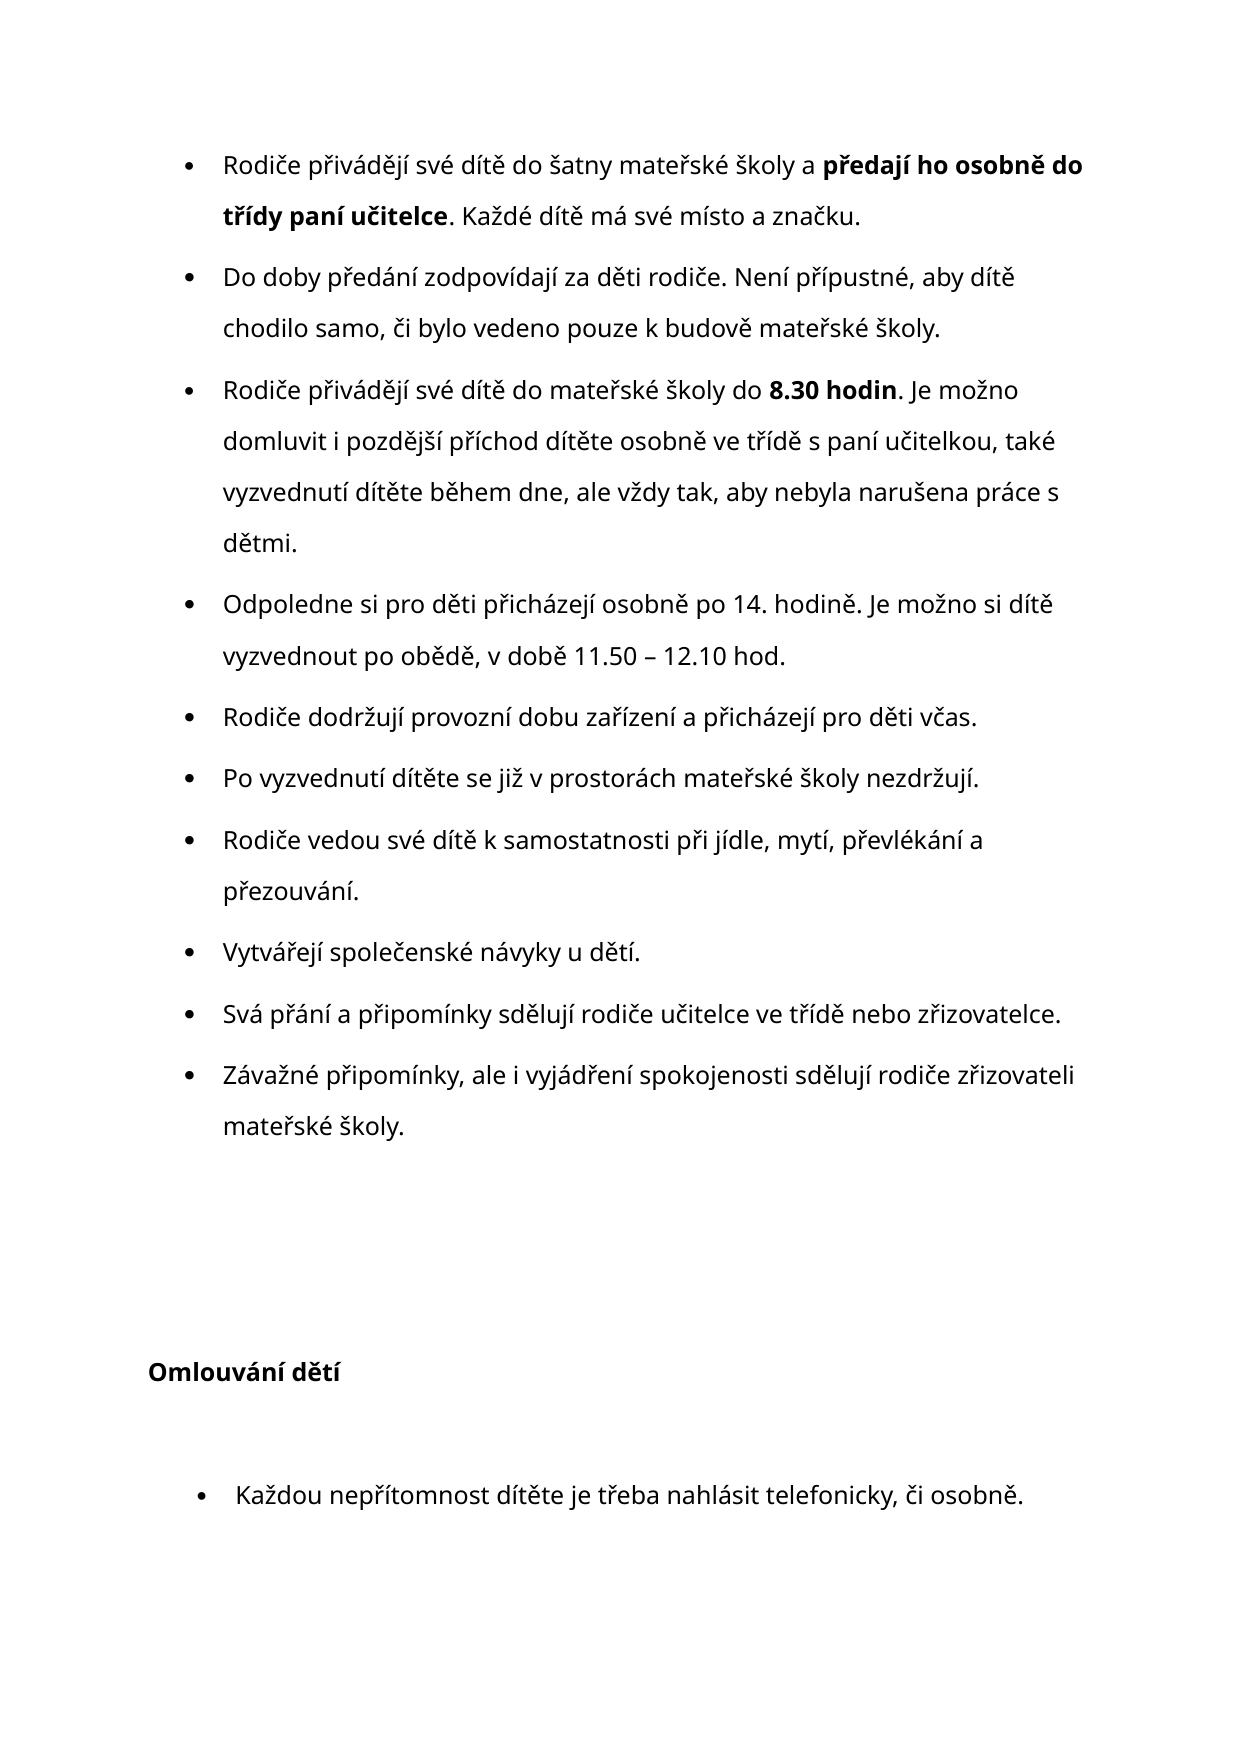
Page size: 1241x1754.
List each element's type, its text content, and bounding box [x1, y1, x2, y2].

list Rodiče dodržují provozní dobu zařízení a přicházejí pro děti včas. [185, 699, 1093, 734]
list Závažné připomínky, ale i vyjádření spokojenosti sdělují rodiče zřizovateli mateřské školy. [185, 1058, 1093, 1143]
list Rodiče přivádějí své dítě do mateřské školy do 8.30 hodin. Je možno domluvit i pozdější příchod dítěte osobně ve třídě s paní učitelkou, také vyzvednutí dítěte během dne, ale vždy tak, aby nebyla narušena práce s dětmi. [185, 372, 1093, 560]
list Do doby předání zodpovídají za děti rodiče. Není přípustné, aby dítě chodilo samo, či bylo vedeno pouze k budově mateřské školy. [185, 260, 1093, 345]
list Odpoledne si pro děti přicházejí osobně po 14. hodině. Je možno si dítě vyzvednout po obědě, v době 11.50 – 12.10 hod. [185, 587, 1093, 672]
list Rodiče přivádějí své dítě do šatny mateřské školy a předají ho osobně do třídy paní učitelce. Každé dítě má své místo a značku. [185, 147, 1093, 233]
list Svá přání a připomínky sdělují rodiče učitelce ve třídě nebo zřizovatelce. [185, 996, 1093, 1031]
list Po vyzvednutí dítěte se již v prostorách mateřské školy nezdržují. [185, 761, 1093, 795]
list Každou nepřítomnost dítěte je třeba nahlásit telefonicky, či osobně. [198, 1478, 1093, 1512]
list Vytvářejí společenské návyky u dětí. [185, 935, 1093, 969]
list Rodiče vedou své dítě k samostatnosti při jídle, mytí, převlékání a přezouvání. [185, 822, 1093, 908]
text Omlouvání dětí [148, 1355, 1093, 1389]
